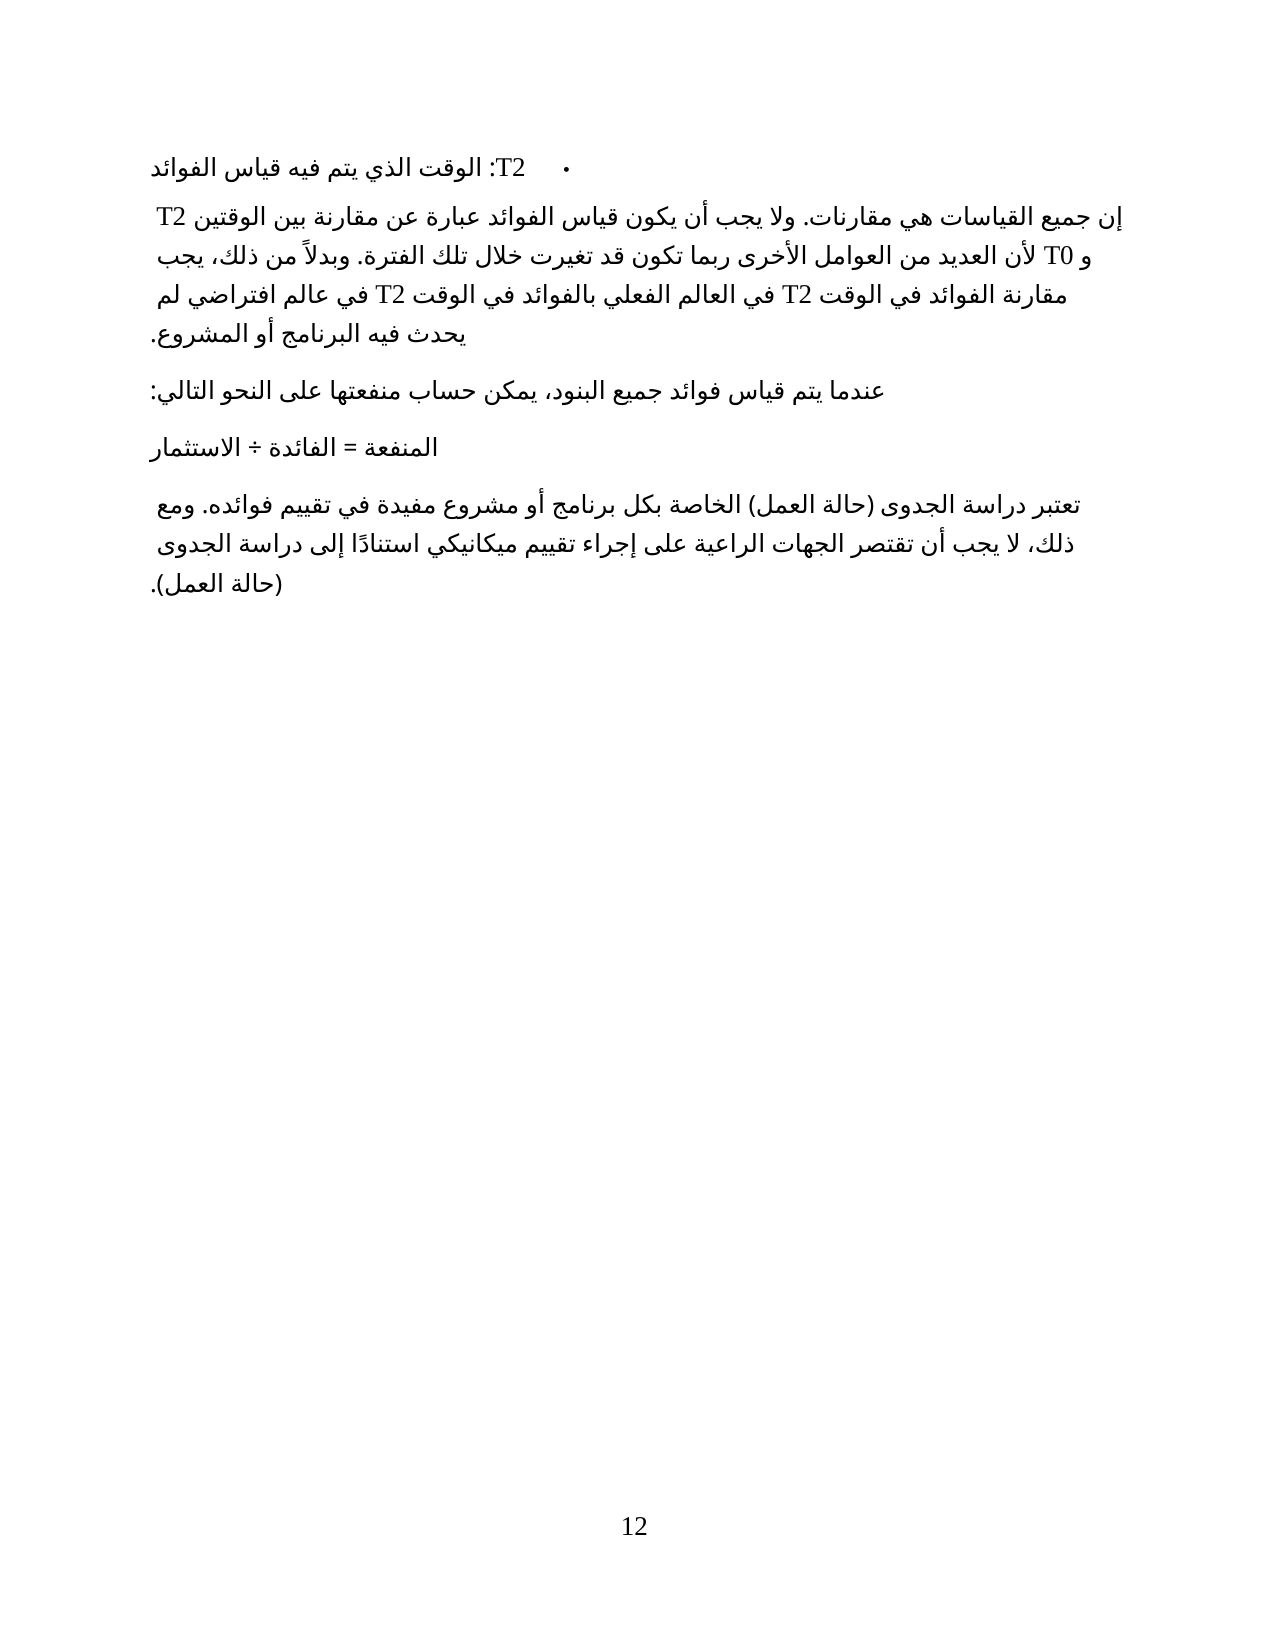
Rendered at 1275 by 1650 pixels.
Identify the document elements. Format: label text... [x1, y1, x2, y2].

list T2: الوقت الذي يتم فيه قياس الفوائد [150, 150, 1087, 184]
text المنفعة = الفائدة ÷ الاستثمار [150, 430, 1125, 464]
text تعتبر دراسة الجدوى (حالة العمل) الخاصة بكل برنامج أو مشروع مفيدة في تقييم فوائده. ومع ذلك، لا يجب أن تقتصر الجهات الراعية على إجراء تقييم ميكانيكي استنادًا إلى دراسة الجدوى (حالة العمل). [150, 487, 1125, 599]
text عندما يتم قياس فوائد جميع البنود، يمكن حساب منفعتها على النحو التالي: [150, 373, 1125, 407]
text إن جميع القياسات هي مقارنات. ولا يجب أن يكون قياس الفوائد عبارة عن مقارنة بين الوقتين T2 و T0 لأن العديد من العوامل الأخرى ربما تكون قد تغيرت خلال تلك الفترة. وبدلاً من ذلك، يجب مقارنة الفوائد في الوقت T2 في العالم الفعلي بالفوائد في الوقت T2 في عالم افتراضي لم يحدث فيه البرنامج أو المشروع. [150, 198, 1125, 350]
